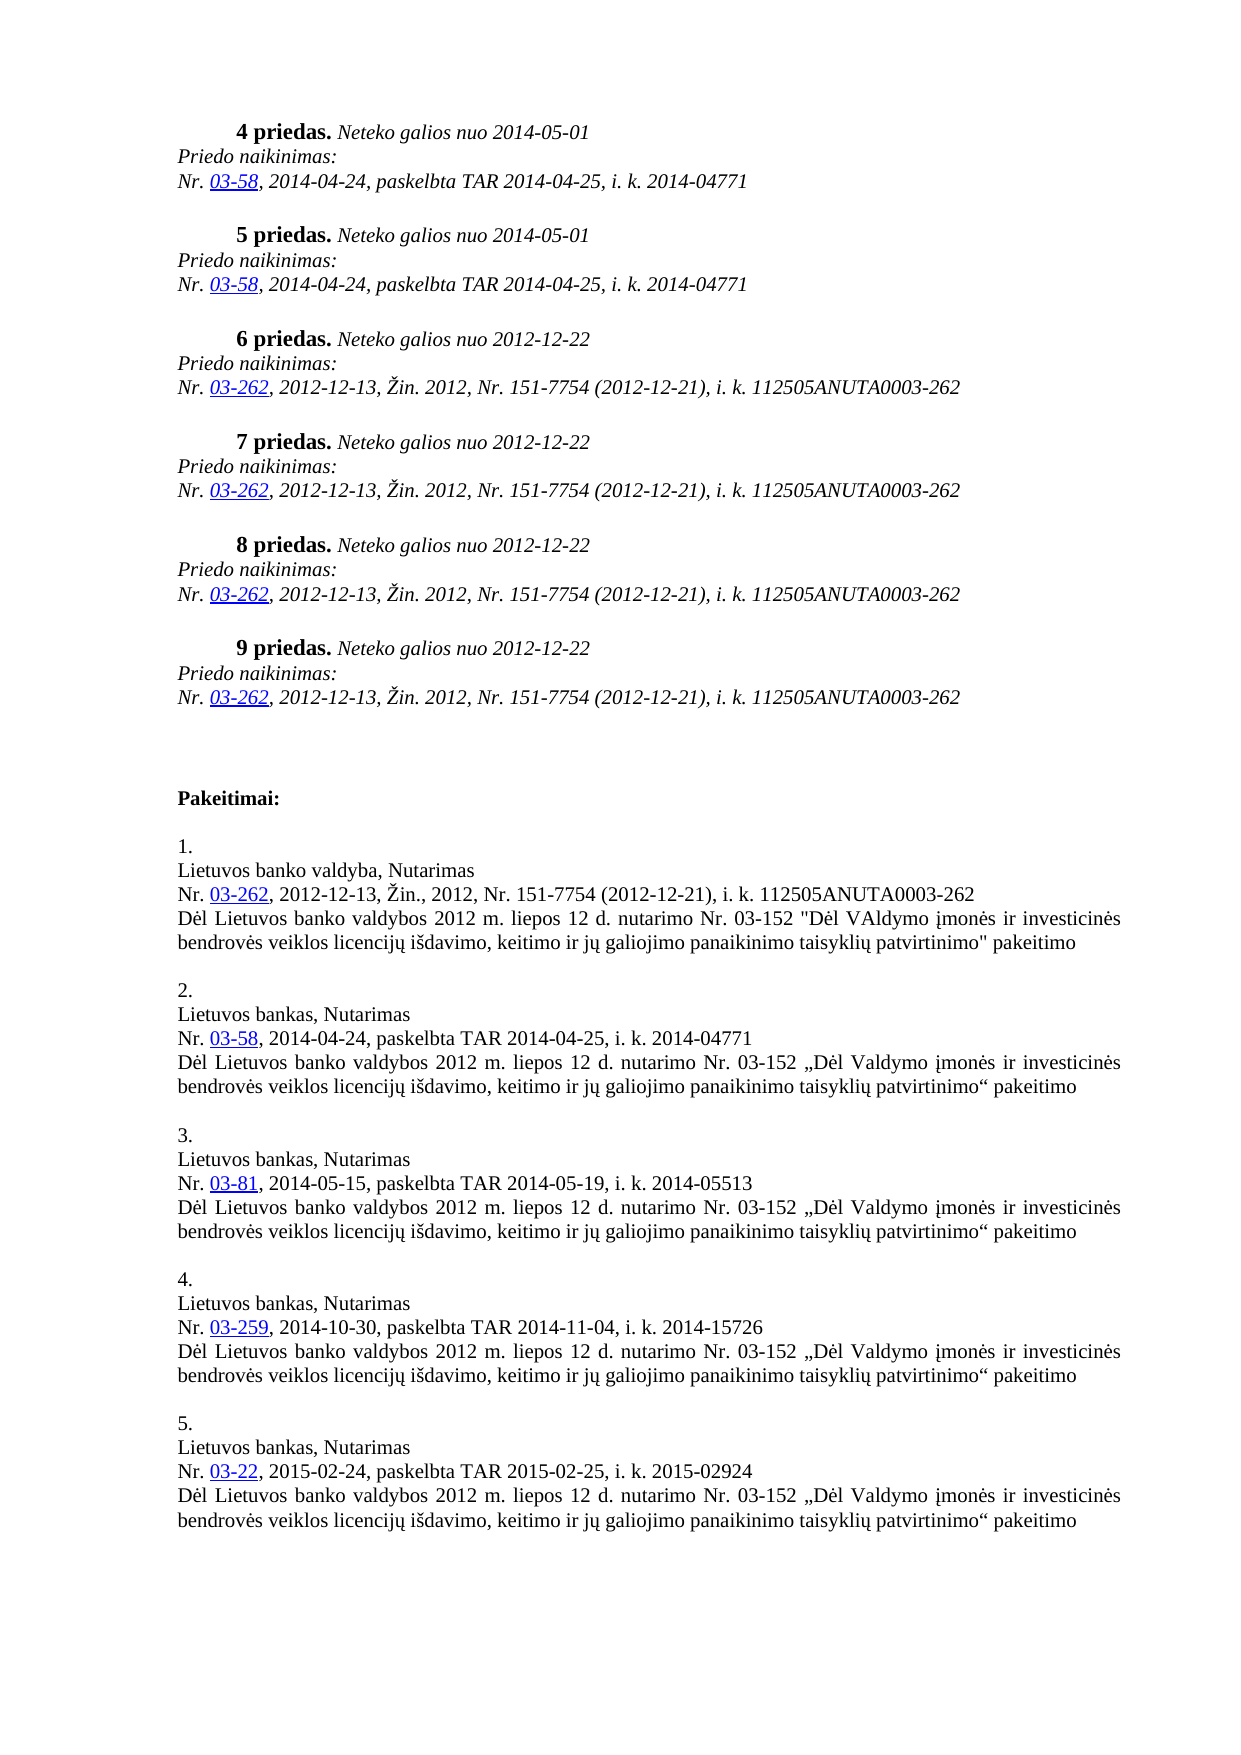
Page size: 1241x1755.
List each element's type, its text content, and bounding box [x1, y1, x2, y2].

text Nr. 03-262, 2012-12-13, Žin. 2012, Nr. 151-7754 (2012-12-21), i. k. 112505ANUTA0003-262 [177, 581, 1122, 606]
text 4 priedas. Neteko galios nuo 2014-05-01 [177, 118, 1122, 144]
text Priedo naikinimas: [177, 144, 1122, 168]
text Dėl Lietuvos banko valdybos 2012 m. liepos 12 d. nutarimo Nr. 03-152 „Dėl Valdymo įmonės ir investicinės bendrovės veiklos licencijų išdavimo, keitimo ir jų galiojimo panaikinimo taisyklių patvirtinimo“ pakeitimo [177, 1339, 1122, 1387]
text Pakeitimai: [177, 786, 1122, 810]
text Nr. 03-81, 2014-05-15, paskelbta TAR 2014-05-19, i. k. 2014-05513 [177, 1171, 1122, 1195]
text Nr. 03-22, 2015-02-24, paskelbta TAR 2015-02-25, i. k. 2015-02924 [177, 1459, 1122, 1483]
text Dėl Lietuvos banko valdybos 2012 m. liepos 12 d. nutarimo Nr. 03-152 „Dėl Valdymo įmonės ir investicinės bendrovės veiklos licencijų išdavimo, keitimo ir jų galiojimo panaikinimo taisyklių patvirtinimo“ pakeitimo [177, 1050, 1122, 1098]
text Priedo naikinimas: [177, 351, 1122, 375]
text Priedo naikinimas: [177, 248, 1122, 272]
text 1. [177, 834, 1122, 858]
text 6 priedas. Neteko galios nuo 2012-12-22 [177, 324, 1122, 351]
text Nr. 03-58, 2014-04-24, paskelbta TAR 2014-04-25, i. k. 2014-04771 [177, 272, 1122, 296]
text Nr. 03-259, 2014-10-30, paskelbta TAR 2014-11-04, i. k. 2014-15726 [177, 1315, 1122, 1339]
text 4. [177, 1267, 1122, 1291]
text Nr. 03-262, 2012-12-13, Žin. 2012, Nr. 151-7754 (2012-12-21), i. k. 112505ANUTA0003-262 [177, 375, 1122, 399]
text Dėl Lietuvos banko valdybos 2012 m. liepos 12 d. nutarimo Nr. 03-152 "Dėl VAldymo įmonės ir investicinės bendrovės veiklos licencijų išdavimo, keitimo ir jų galiojimo panaikinimo taisyklių patvirtinimo" pakeitimo [177, 906, 1122, 954]
text Lietuvos banko valdyba, Nutarimas [177, 858, 1122, 882]
text 7 priedas. Neteko galios nuo 2012-12-22 [177, 428, 1122, 454]
text Lietuvos bankas, Nutarimas [177, 1435, 1122, 1459]
text Priedo naikinimas: [177, 454, 1122, 478]
text Nr. 03-262, 2012-12-13, Žin. 2012, Nr. 151-7754 (2012-12-21), i. k. 112505ANUTA0003-262 [177, 685, 1122, 709]
text 5. [177, 1411, 1122, 1435]
text Nr. 03-58, 2014-04-24, paskelbta TAR 2014-04-25, i. k. 2014-04771 [177, 168, 1122, 193]
text Priedo naikinimas: [177, 661, 1122, 685]
text 8 priedas. Neteko galios nuo 2012-12-22 [177, 531, 1122, 557]
text Dėl Lietuvos banko valdybos 2012 m. liepos 12 d. nutarimo Nr. 03-152 „Dėl Valdymo įmonės ir investicinės bendrovės veiklos licencijų išdavimo, keitimo ir jų galiojimo panaikinimo taisyklių patvirtinimo“ pakeitimo [177, 1195, 1122, 1243]
text Lietuvos bankas, Nutarimas [177, 1291, 1122, 1315]
text 2. [177, 978, 1122, 1002]
text 9 priedas. Neteko galios nuo 2012-12-22 [177, 634, 1122, 661]
text 5 priedas. Neteko galios nuo 2014-05-01 [177, 221, 1122, 248]
text Nr. 03-262, 2012-12-13, Žin., 2012, Nr. 151-7754 (2012-12-21), i. k. 112505ANUTA0003-262 [177, 882, 1122, 906]
text Dėl Lietuvos banko valdybos 2012 m. liepos 12 d. nutarimo Nr. 03-152 „Dėl Valdymo įmonės ir investicinės bendrovės veiklos licencijų išdavimo, keitimo ir jų galiojimo panaikinimo taisyklių patvirtinimo“ pakeitimo [177, 1483, 1122, 1532]
text Nr. 03-262, 2012-12-13, Žin. 2012, Nr. 151-7754 (2012-12-21), i. k. 112505ANUTA0003-262 [177, 478, 1122, 502]
text 3. [177, 1122, 1122, 1147]
text Nr. 03-58, 2014-04-24, paskelbta TAR 2014-04-25, i. k. 2014-04771 [177, 1026, 1122, 1050]
text Lietuvos bankas, Nutarimas [177, 1002, 1122, 1026]
text Lietuvos bankas, Nutarimas [177, 1147, 1122, 1171]
text Priedo naikinimas: [177, 557, 1122, 581]
